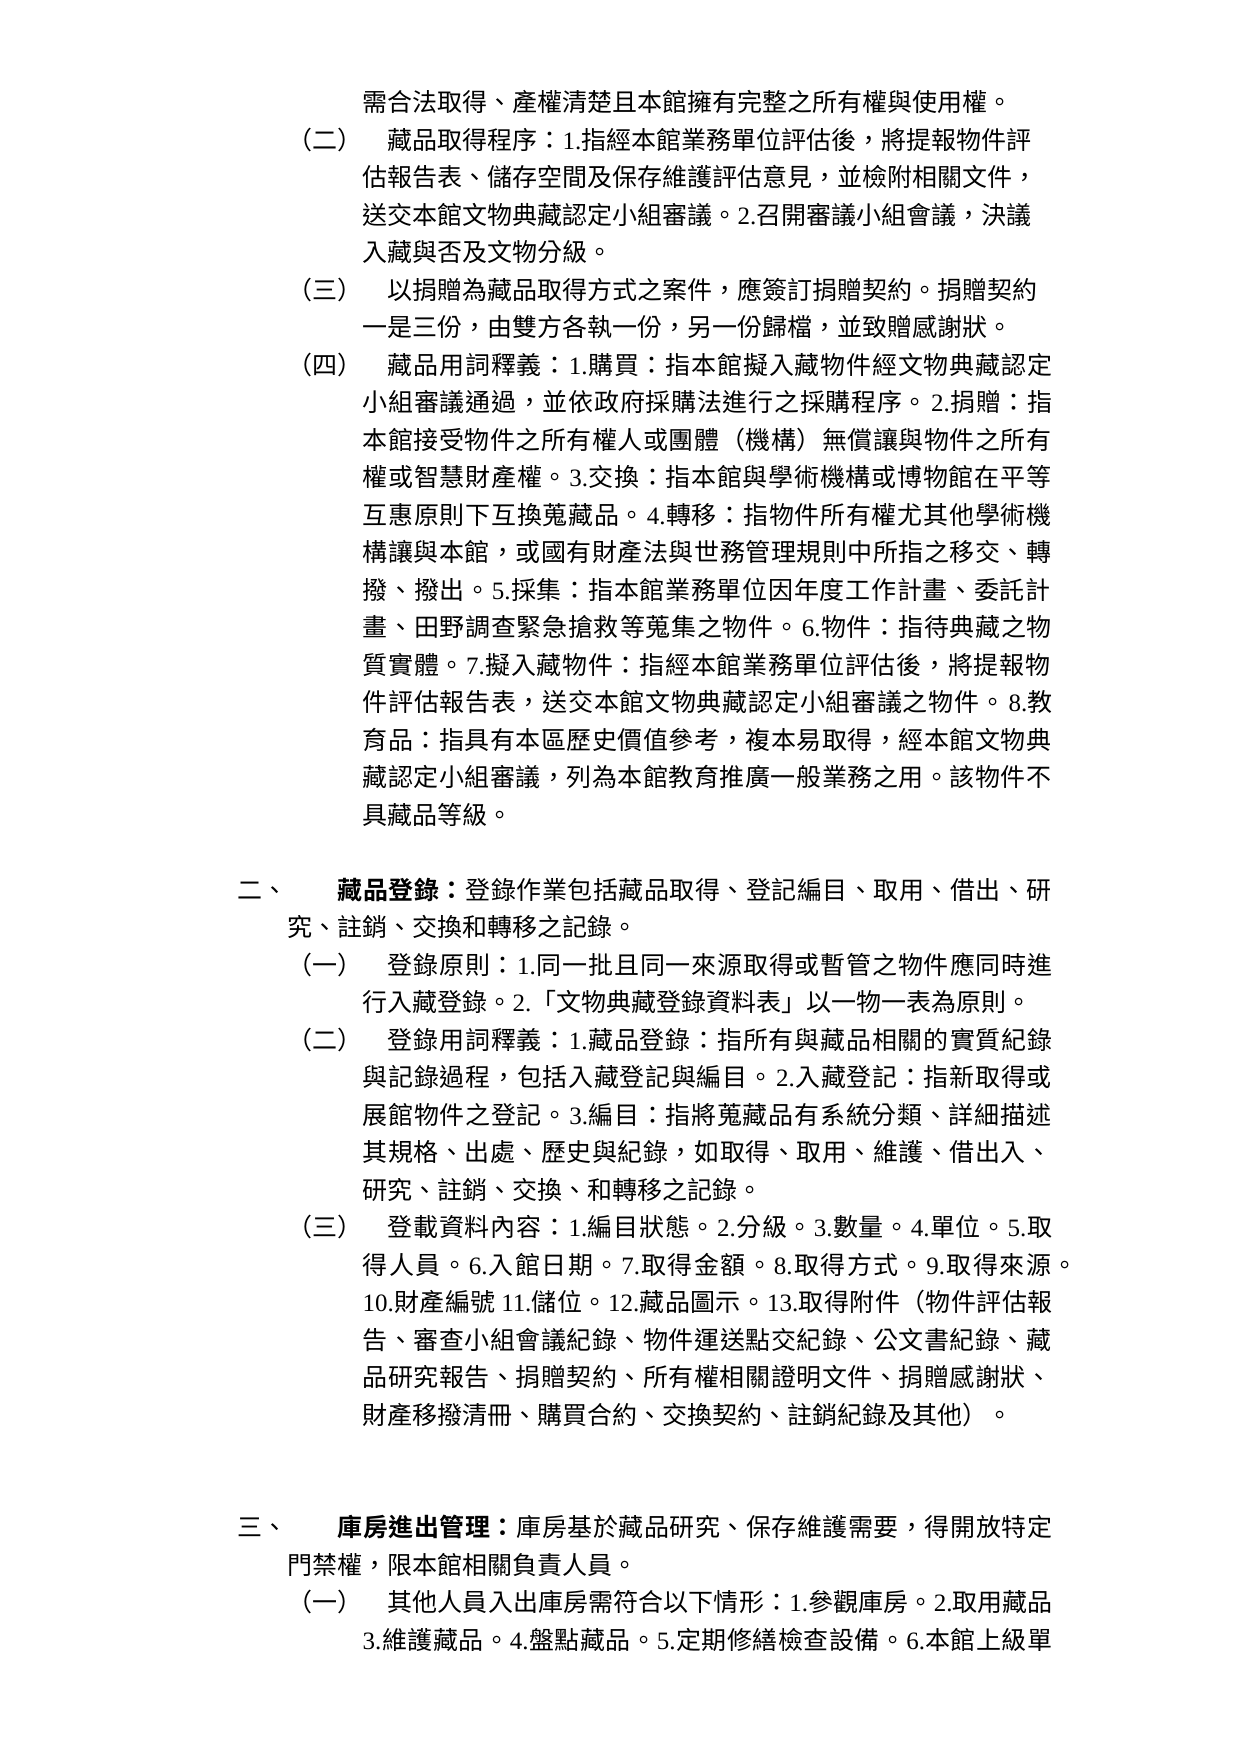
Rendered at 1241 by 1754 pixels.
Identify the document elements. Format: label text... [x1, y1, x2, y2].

list 登錄用詞釋義：1.藏品登錄：指所有與藏品相關的實質紀錄與記錄過程，包括入藏登記與編目。2.入藏登記：指新取得或展館物件之登記。3.編目：指將蒐藏品有系統分類、詳細描述其規格、出處、歷史與紀錄，如取得、取用、維護、借出入、研究、註銷、交換、和轉移之記錄。 [287, 1019, 1053, 1207]
list 藏品取得程序：1.指經本館業務單位評估後，將提報物件評估報告表、儲存空間及保存維護評估意見，並檢附相關文件，送交本館文物典藏認定小組審議。2.召開審議小組會議，決議入藏與否及文物分級。 [287, 119, 1053, 269]
list 藏品用詞釋義：1.購買：指本館擬入藏物件經文物典藏認定小組審議通過，並依政府採購法進行之採購程序。2.捐贈：指本館接受物件之所有權人或團體（機構）無償讓與物件之所有權或智慧財產權。3.交換：指本館與學術機構或博物館在平等互惠原則下互換蒐藏品。4.轉移：指物件所有權尤其他學術機構讓與本館，或國有財產法與世務管理規則中所指之移交、轉撥、撥出。5.採集：指本館業務單位因年度工作計畫、委託計畫、田野調查緊急搶救等蒐集之物件。6.物件：指待典藏之物質實體。7.擬入藏物件：指經本館業務單位評估後，將提報物件評估報告表，送交本館文物典藏認定小組審議之物件。8.教育品：指具有本區歷史價值參考，複本易取得，經本館文物典藏認定小組審議，列為本館教育推廣一般業務之用。該物件不具藏品等級。 [287, 344, 1053, 832]
list 以捐贈為藏品取得方式之案件，應簽訂捐贈契約。捐贈契約一是三份，由雙方各執一份，另一份歸檔，並致贈感謝狀。 [287, 269, 1053, 344]
list 其他人員入出庫房需符合以下情形：1.參觀庫房。2.取用藏品。3.維護藏品。4.盤點藏品。5.定期修繕檢查設備。6.本館上級單位視察。7.緊急修繕。8.處理緊急災難。9.其他特殊情況有進入庫房之必要，經核准者。 [287, 1582, 1053, 1657]
list 藏品取得原則：藏品之取得包括購買、捐贈、轉移、交換等方式。惟不論以何種方式取得之物件皆必須符合本館蒐藏政策、需合法取得、產權清楚且本館擁有完整之所有權與使用權。 [287, 82, 1053, 119]
list 登載資料內容：1.編目狀態。2.分級。3.數量。4.單位。5.取得人員。6.入館日期。7.取得金額。8.取得方式。9.取得來源。10.財產編號11.儲位。12.藏品圖示。13.取得附件（物件評估報告、審查小組會議紀錄、物件運送點交紀錄、公文書紀錄、藏品研究報告、捐贈契約、所有權相關證明文件、捐贈感謝狀、財產移撥清冊、購買合約、交換契約、註銷紀錄及其他）。 [287, 1207, 1053, 1432]
list 庫房進出管理：庫房基於藏品研究、保存維護需要，得開放特定門禁權，限本館相關負責人員。 [237, 1507, 1053, 1582]
list 登錄原則：1.同一批且同一來源取得或暫管之物件應同時進行入藏登錄。2.「文物典藏登錄資料表」以一物一表為原則。 [287, 944, 1053, 1019]
list 藏品登錄：登錄作業包括藏品取得、登記編目、取用、借出、研究、註銷、交換和轉移之記錄。 [237, 869, 1053, 944]
